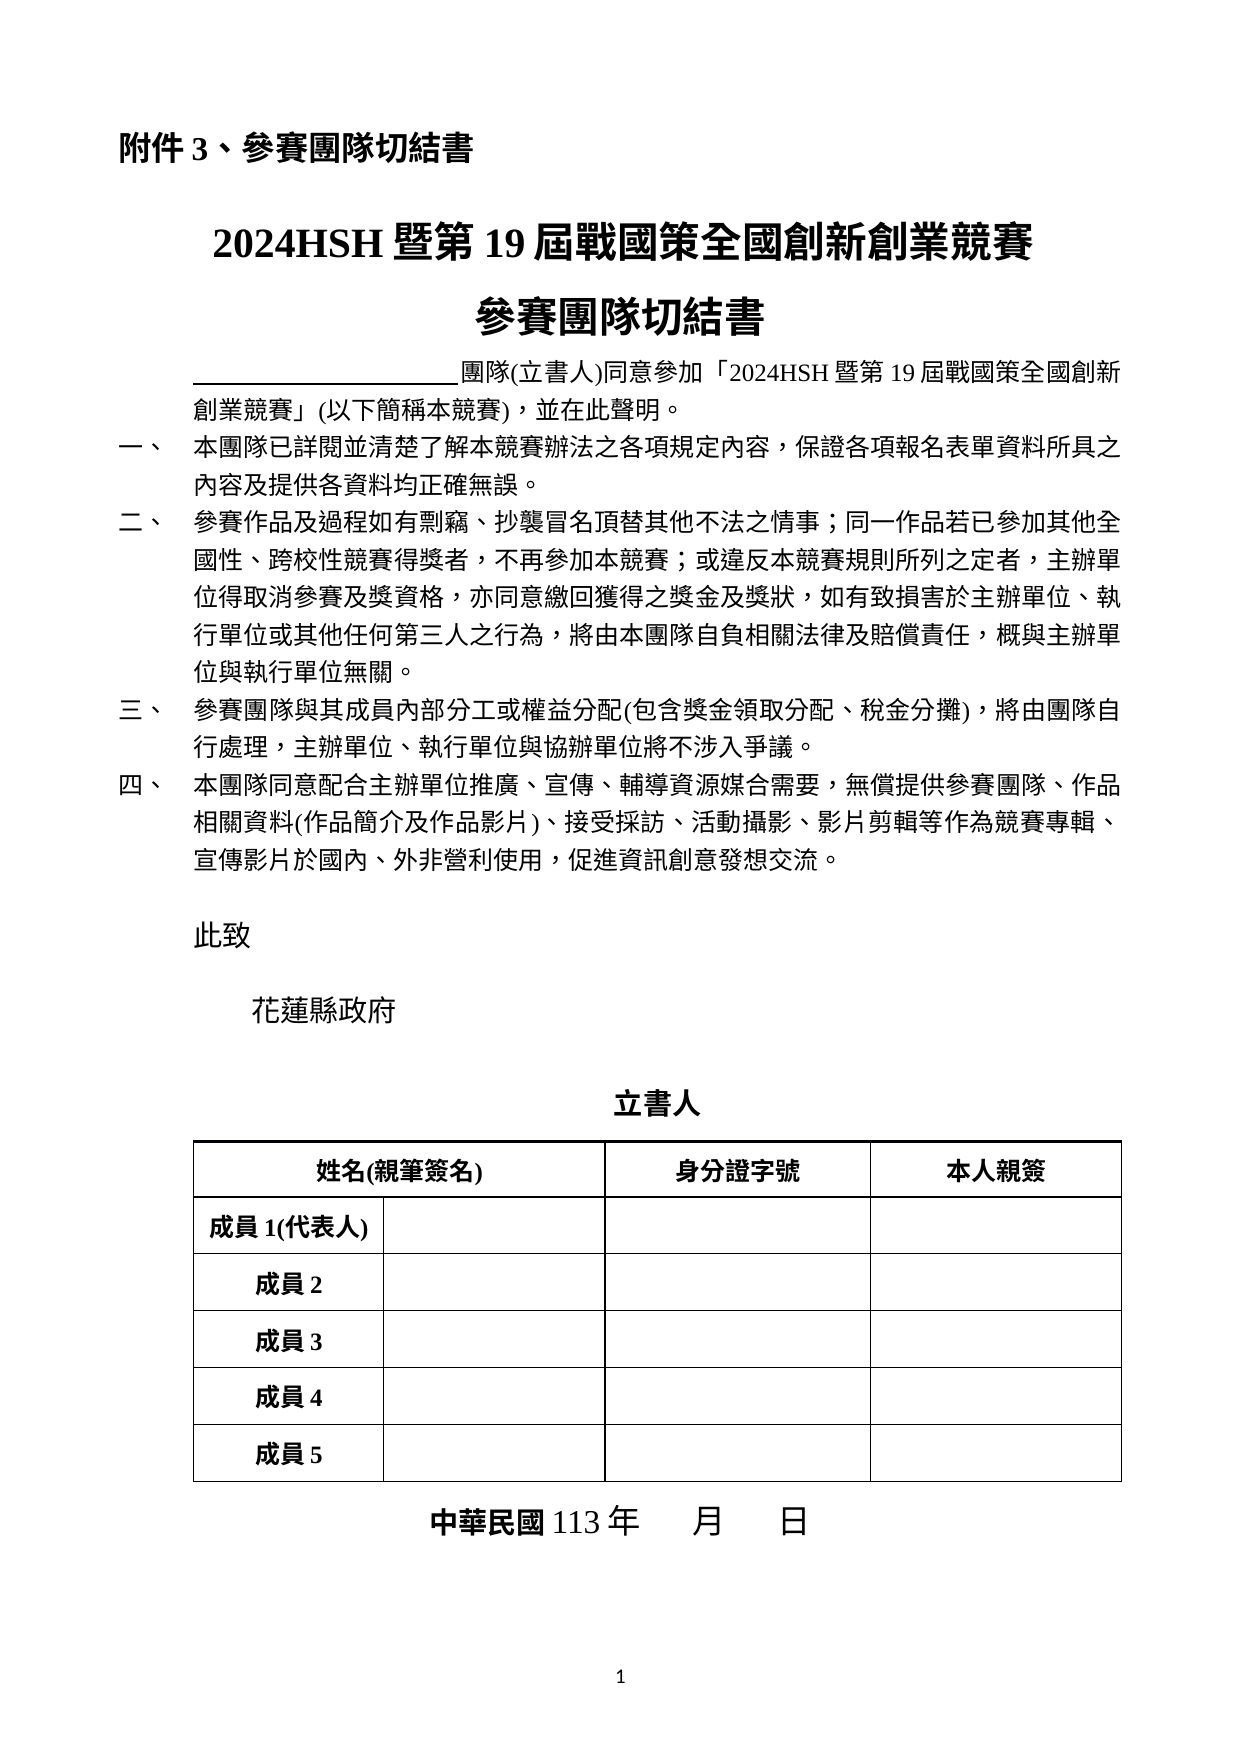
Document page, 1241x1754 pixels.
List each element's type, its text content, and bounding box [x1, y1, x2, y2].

table_cell 本人親簽 [871, 1143, 1121, 1196]
list 花蓮縣政府 [236, 971, 1122, 1046]
table_header 立書人 [193, 1065, 1121, 1139]
table_cell [606, 1368, 870, 1424]
table_cell [606, 1425, 870, 1481]
table_cell [606, 1311, 870, 1367]
text 中華民國113年 月 日 [118, 1482, 1122, 1557]
subtitle 附件3、參賽團隊切結書 [118, 108, 1122, 183]
list 參賽作品及過程如有剽竊、抄襲冒名頂替其他不法之情事；同一作品若已參加其他全國性、跨校性競賽得獎者，不再參加本競賽；或違反本競賽規則所列之定者，主辦單位得取消參賽及獎資格，亦同意繳回獲得之獎金及獎狀，如有致損害於主辦單位、執行單位或其他任何第三人之行為，將由本團隊自負相關法律及賠償責任，概與主辦單位與執行單位無關。 [118, 502, 1122, 689]
table_cell 成員3 [194, 1311, 383, 1367]
list 此致 [193, 896, 1122, 971]
table_cell 成員1(代表人) [194, 1198, 383, 1253]
table_cell 成員5 [194, 1425, 383, 1481]
table_cell 成員2 [194, 1254, 383, 1310]
table_cell 成員4 [194, 1368, 383, 1424]
table_cell [871, 1198, 1121, 1253]
table_cell [871, 1311, 1121, 1367]
text 2024HSH暨第19屆戰國策全國創新創業競賽 [133, 202, 1113, 277]
table_cell [871, 1254, 1121, 1310]
table_cell [606, 1198, 870, 1253]
table_cell [606, 1254, 870, 1310]
table_cell 姓名(親筆簽名) [194, 1143, 604, 1196]
table_cell [871, 1425, 1121, 1481]
table_cell [384, 1368, 604, 1424]
table_cell [384, 1198, 604, 1253]
list 團隊(立書人)同意參加「2024HSH暨第19屆戰國策全國創新創業競賽」(以下簡稱本競賽)，並在此聲明。 [193, 352, 1122, 427]
list 本團隊同意配合主辦單位推廣、宣傳、輔導資源媒合需要，無償提供參賽團隊、作品相關資料(作品簡介及作品影片)、接受採訪、活動攝影、影片剪輯等作為競賽專輯、宣傳影片於國內、外非營利使用，促進資訊創意發想交流。 [118, 764, 1122, 877]
list 參賽團隊與其成員內部分工或權益分配(包含獎金領取分配、稅金分攤)，將由團隊自行處理，主辦單位、執行單位與協辦單位將不涉入爭議。 [118, 689, 1122, 764]
table_cell [384, 1311, 604, 1367]
table_cell 身分證字號 [606, 1143, 870, 1196]
list 本團隊已詳閱並清楚了解本競賽辦法之各項規定內容，保證各項報名表單資料所具之內容及提供各資料均正確無誤。 [118, 427, 1122, 502]
table_cell [384, 1425, 604, 1481]
table_cell [871, 1368, 1121, 1424]
table_cell [384, 1254, 604, 1310]
text 參賽團隊切結書 [118, 277, 1122, 352]
